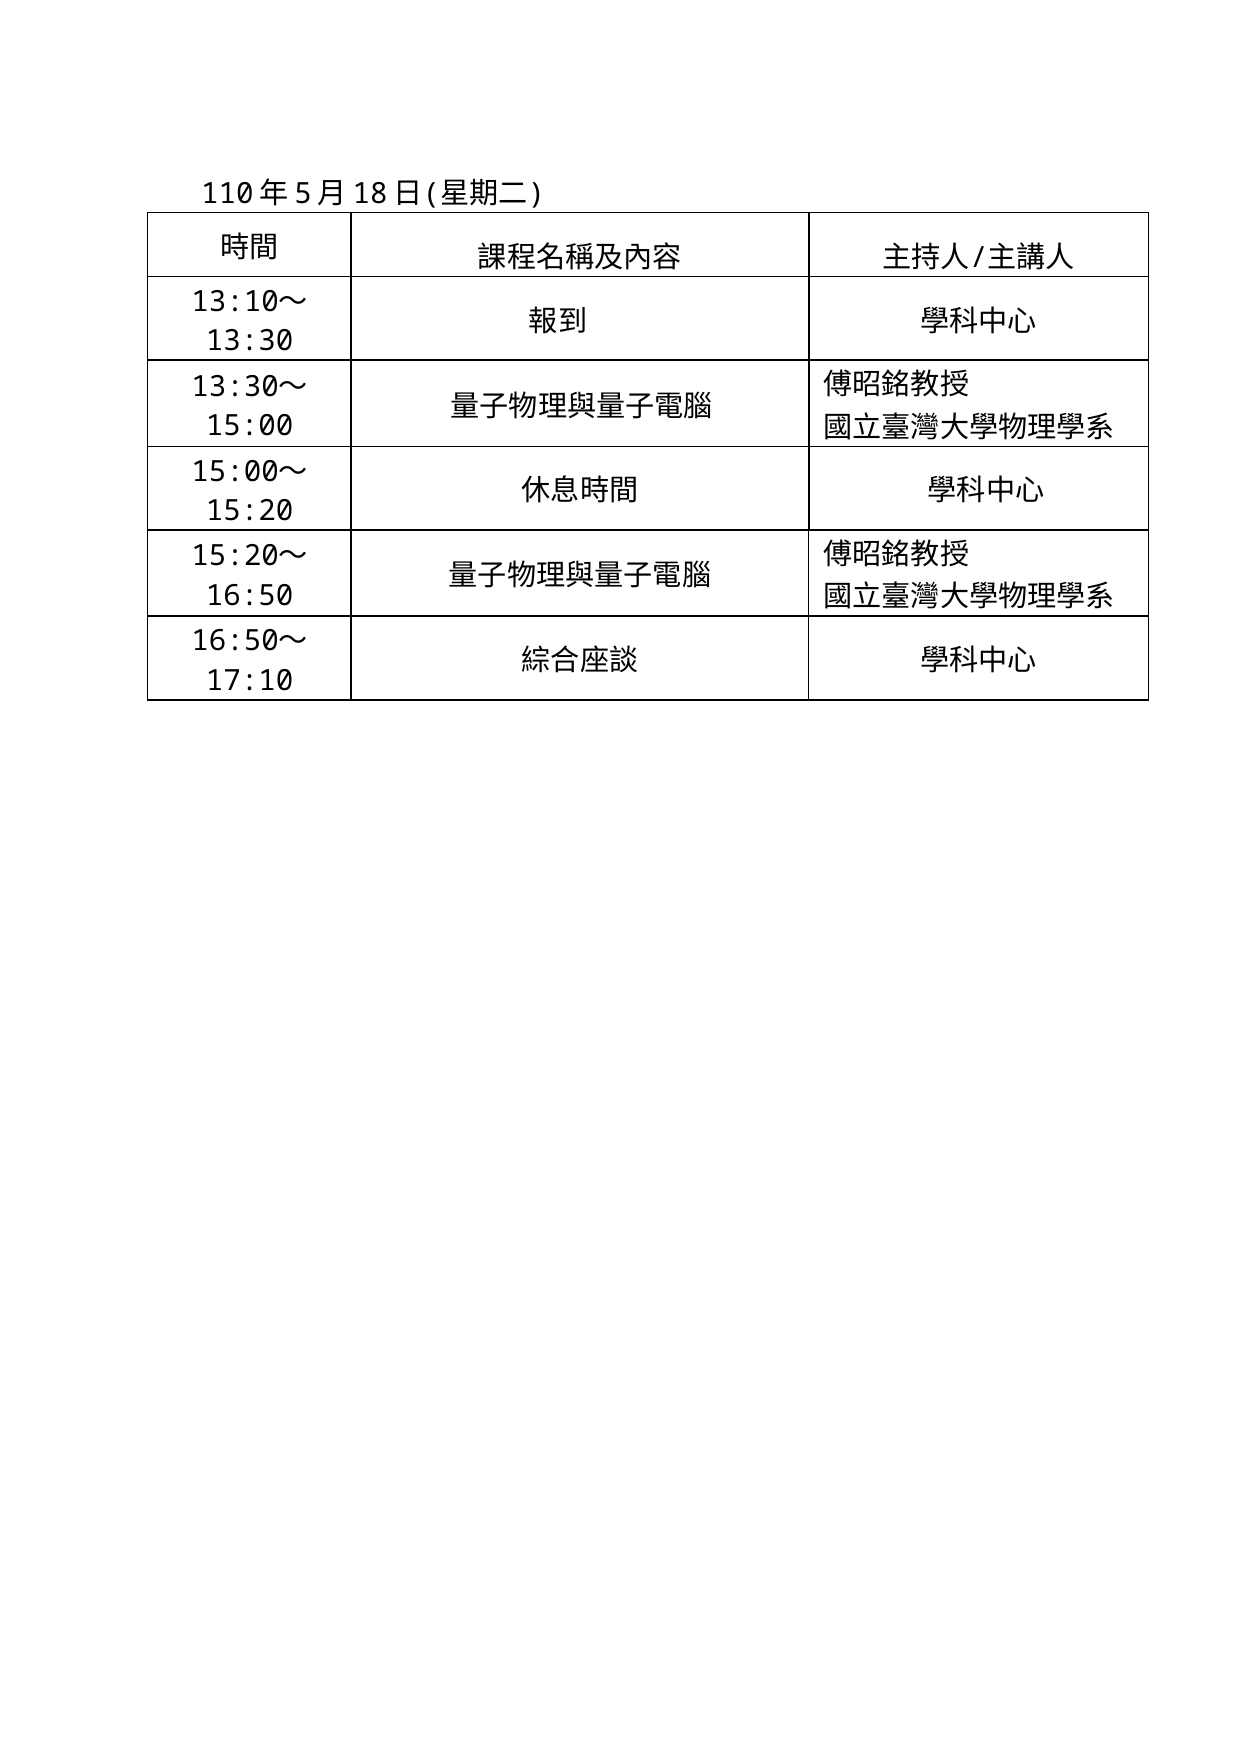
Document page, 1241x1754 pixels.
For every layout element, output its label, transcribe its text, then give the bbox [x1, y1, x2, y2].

table_cell 綜合座談 [352, 617, 808, 699]
text 110年5月18日(星期二) [201, 150, 1092, 212]
table_cell 傅昭銘教授 國立臺灣大學物理學系 [810, 361, 1148, 446]
table_header 主持人/主講人 [810, 213, 1148, 276]
table_header 課程名稱及內容 [352, 213, 808, 276]
table_cell 量子物理與量子電腦 [352, 361, 808, 446]
table_cell 15:00～15:20 [148, 447, 350, 529]
table_cell 學科中心 [809, 617, 1148, 699]
table_header 時間 [148, 213, 350, 276]
table_cell 13:30～15:00 [148, 361, 350, 446]
table_cell 16:50～17:10 [148, 617, 350, 699]
table_cell 傅昭銘教授 國立臺灣大學物理學系 [809, 531, 1148, 615]
table_cell 15:20～16:50 [148, 531, 350, 615]
table_cell 量子物理與量子電腦 [352, 531, 808, 615]
table_cell 報到 [352, 277, 808, 359]
table_cell 休息時間 [352, 447, 808, 529]
table_cell 學科中心 [810, 447, 1148, 529]
table_cell 學科中心 [810, 277, 1148, 359]
table_cell 13:10～13:30 [148, 277, 350, 359]
